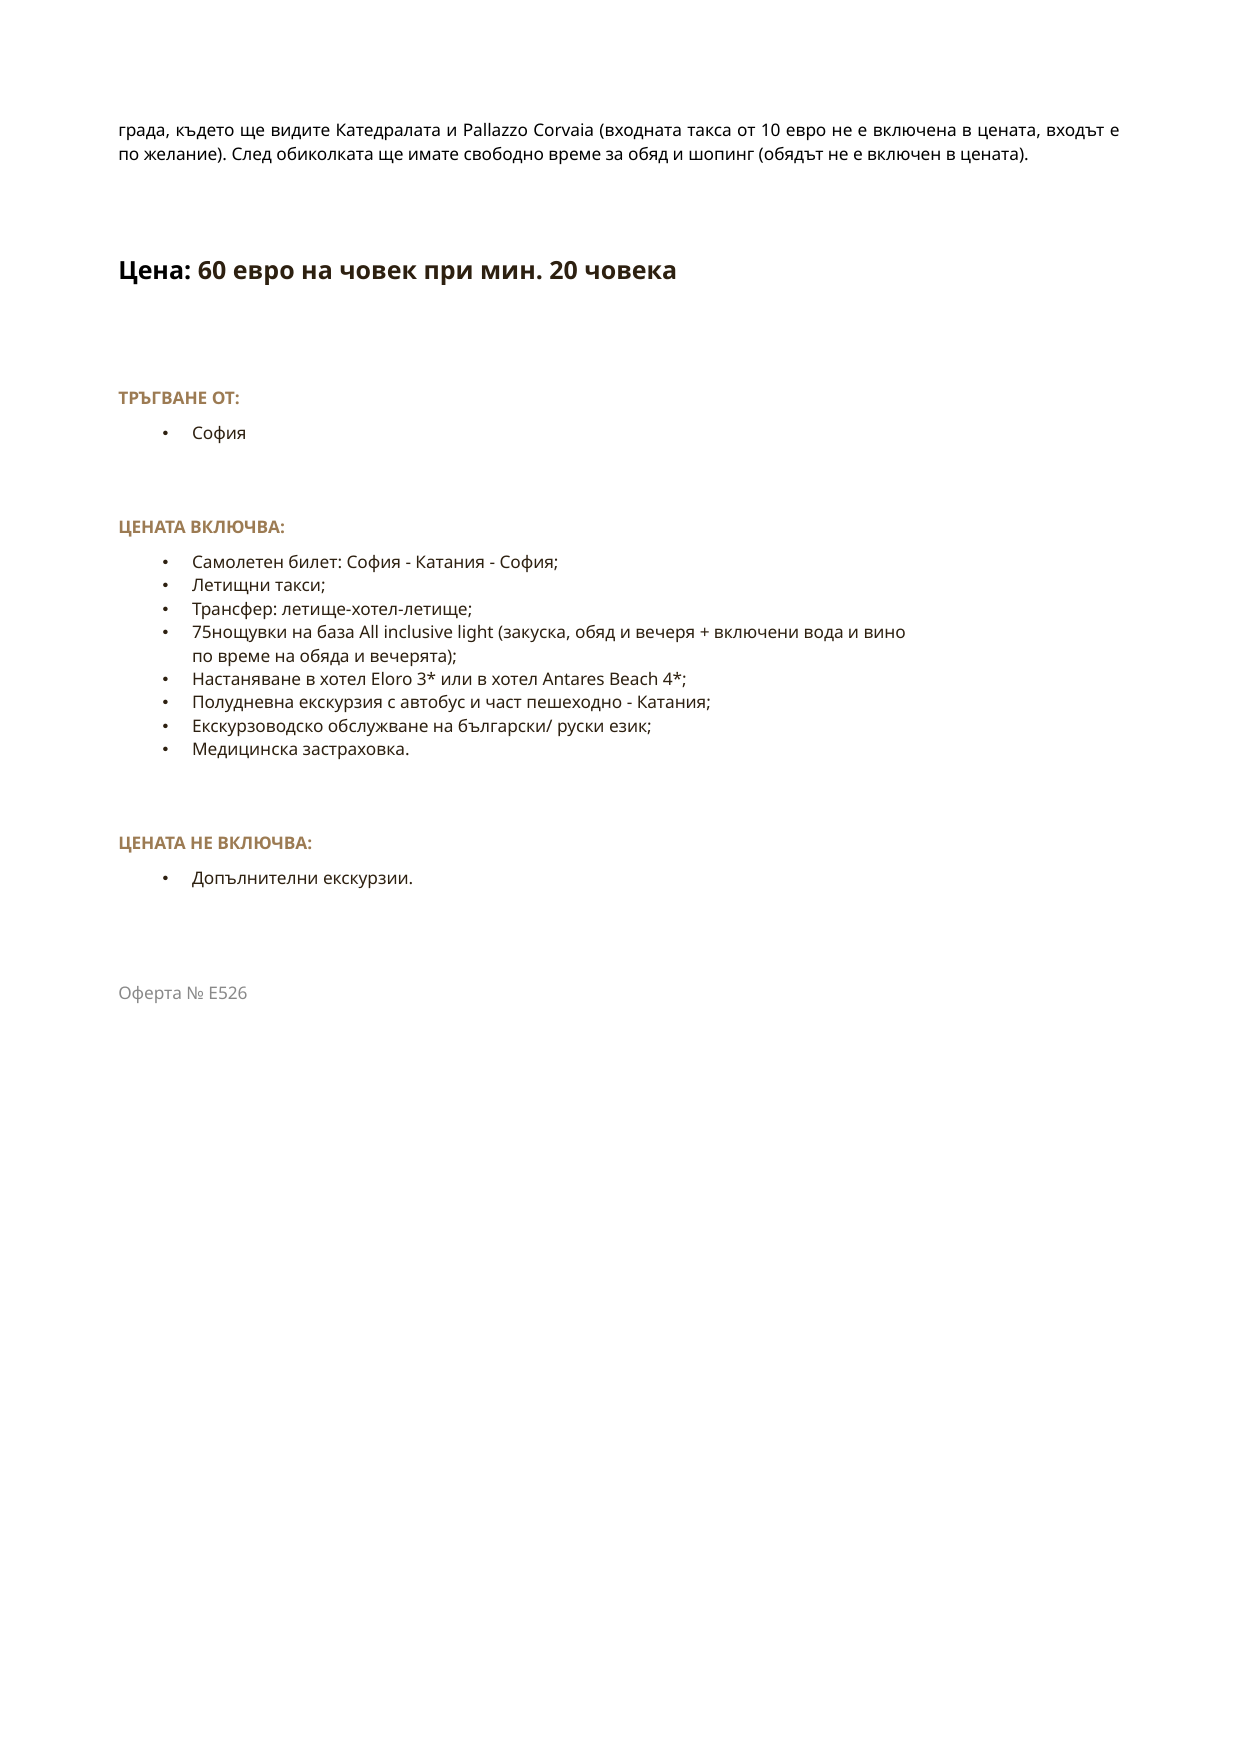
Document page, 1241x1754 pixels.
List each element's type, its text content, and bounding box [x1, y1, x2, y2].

table_header града, където ще видите Катедралата и Pallazzo Corvaia (входната такса от 10 евро не е включена в цената, входът е по желание). След обиколката ще имате свободно време за обяд и шопинг (обядът не е включен в цената). Цена: 60 евро на човек при мин. 20 човека [118, 118, 1122, 919]
table_cell Допълнителни екскурзии. [118, 866, 915, 919]
table_header ТРЪГВАНЕ ОТ: [118, 375, 915, 421]
table_header ЦЕНАТА НЕ ВКЛЮЧВА: [118, 819, 915, 866]
table_header ЦЕНАТА ВКЛЮЧВА: [118, 503, 915, 550]
table_cell Самолетен билет: София - Катания - София; Летищни такси; Трансфер: летище-хотел-летище; 75нощувки на база All inclusive light (закуска, обяд и вечеря + включени вода и вино по време на обяда и вечерята); Настаняване в хотел Eloro 3* или в хотел Antares Beach 4*; Полудневна екскурзия с автобус и част пешеходно - Катания; Екскурзоводско обслужване на български/ руски език; Медицинска застраховка. [118, 550, 915, 790]
table_cell София [118, 421, 915, 474]
text Оферта № Е526 [118, 919, 1122, 1005]
